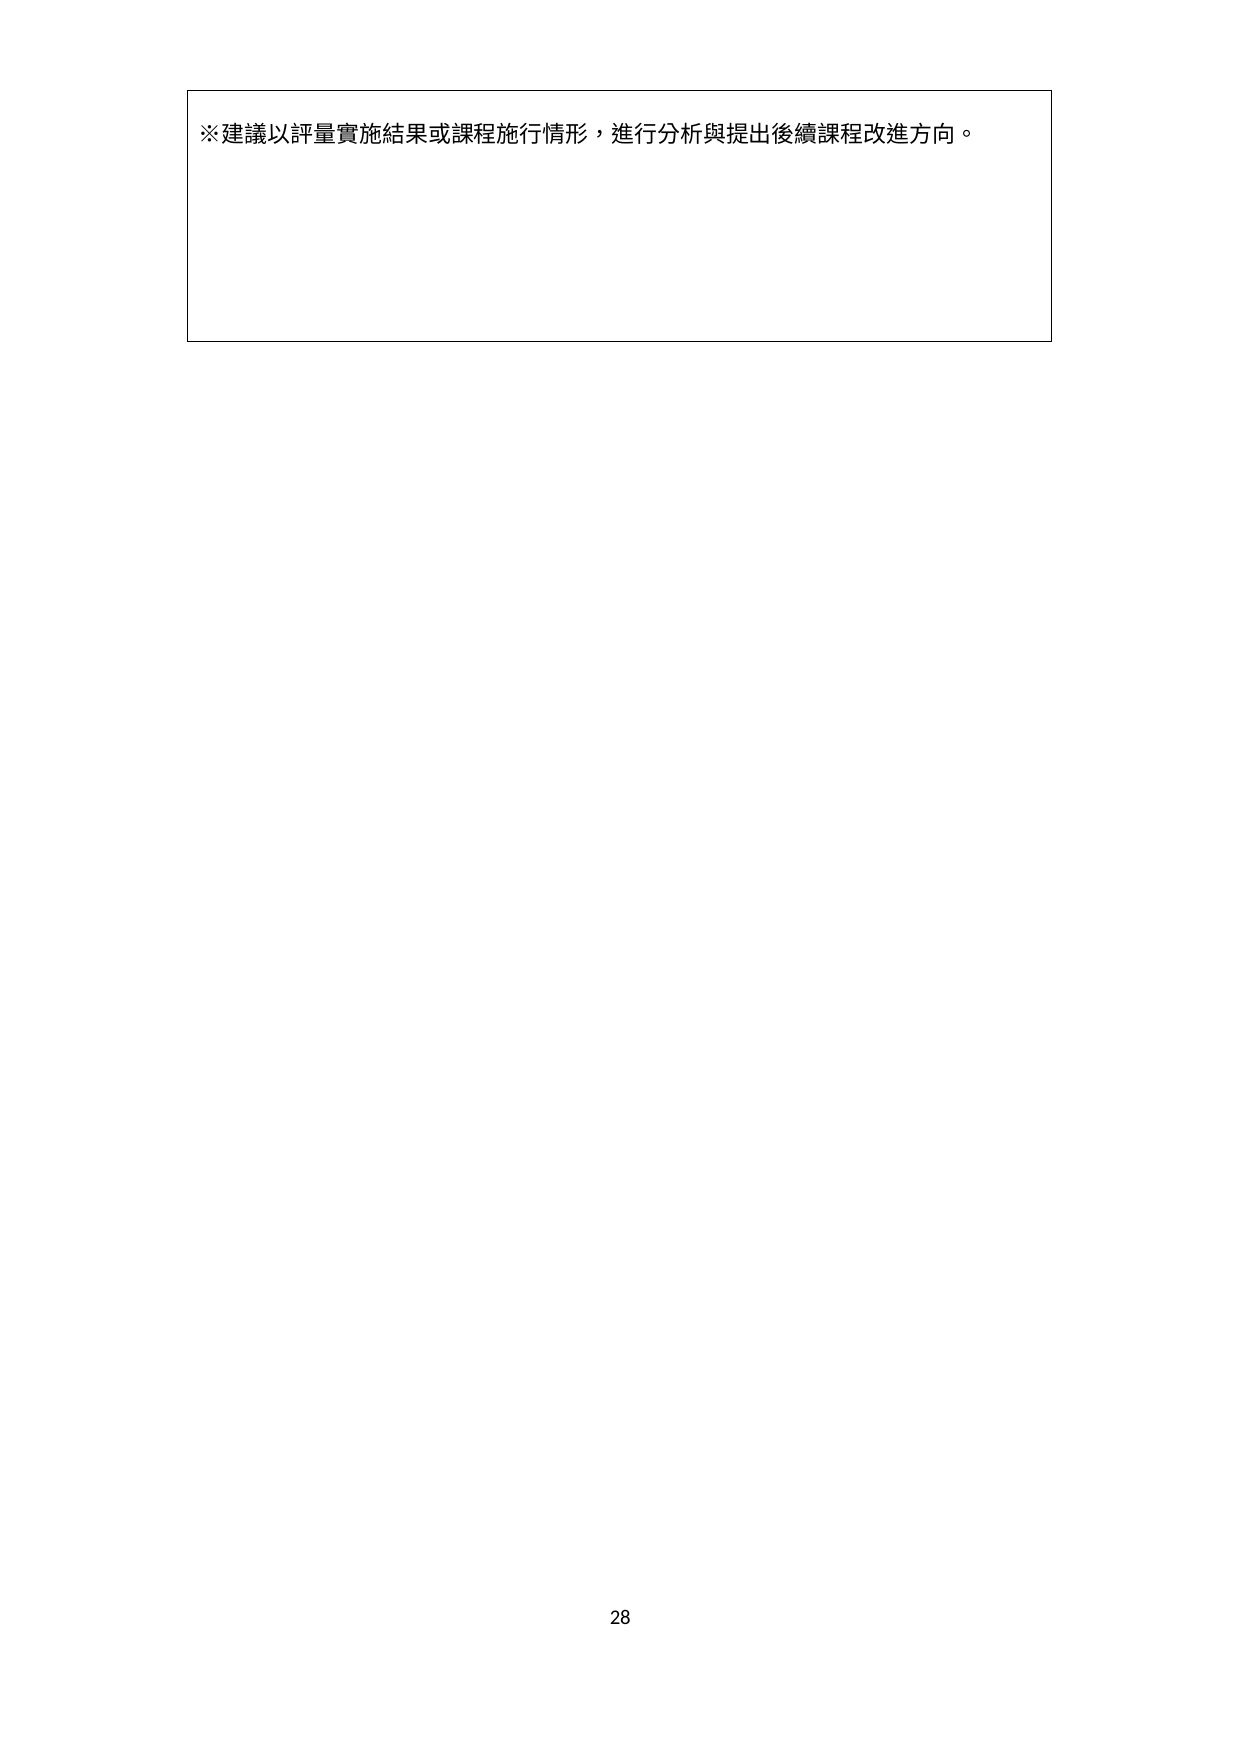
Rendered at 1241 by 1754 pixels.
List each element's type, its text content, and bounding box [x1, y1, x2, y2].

table_cell ※建議以評量實施結果或課程施行情形，進行分析與提出後續課程改進方向。 [188, 91, 1051, 341]
